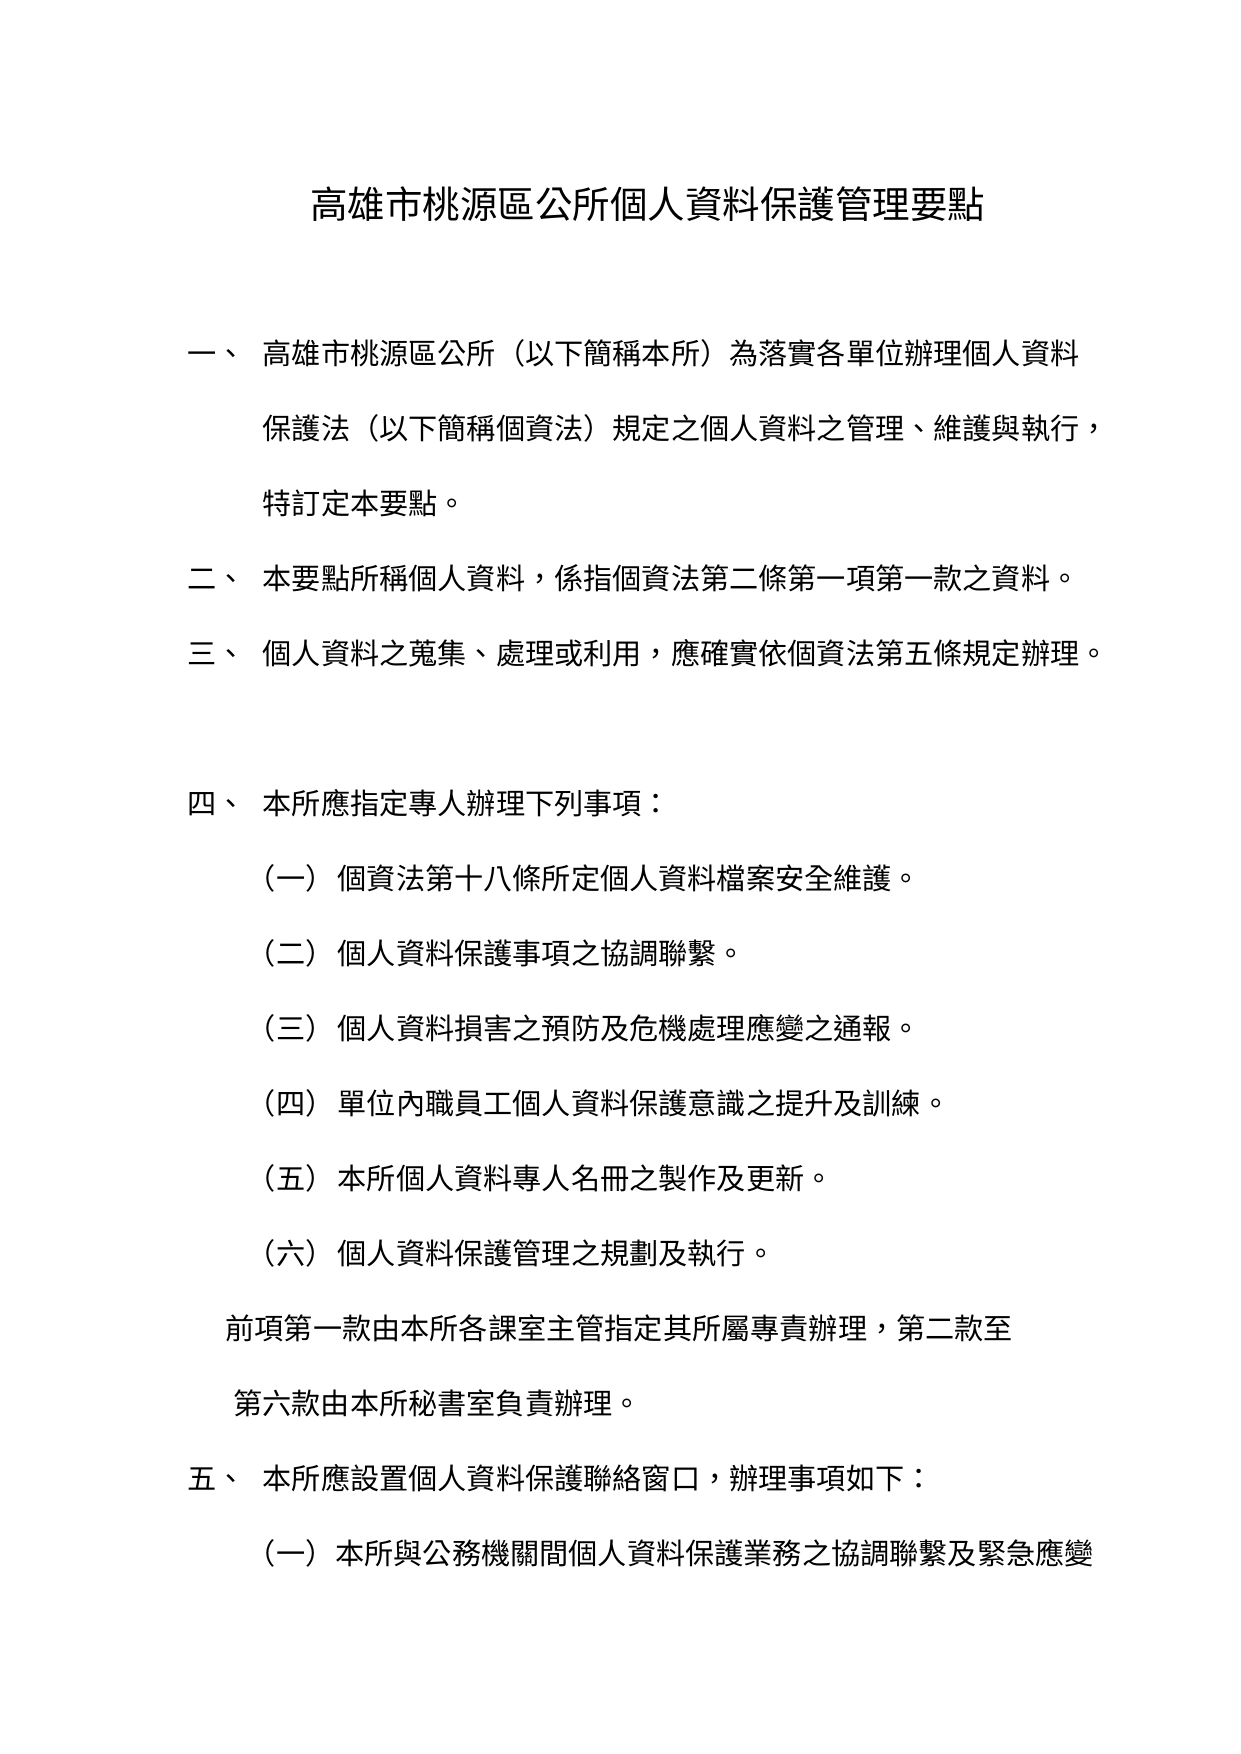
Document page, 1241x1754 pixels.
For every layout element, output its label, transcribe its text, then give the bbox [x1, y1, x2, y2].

list 個資法第十八條所定個人資料檔案安全維護。 [247, 839, 1107, 914]
list 本所個人資料專人名冊之製作及更新。 [247, 1139, 1107, 1214]
list 個人資料保護事項之協調聯繫。 [247, 914, 1107, 989]
text 高雄市桃源區公所個人資料保護管理要點 [187, 164, 1107, 239]
text 第六款由本所秘書室負責辦理。 [187, 1364, 1107, 1439]
text 前項第一款由本所各課室主管指定其所屬專責辦理，第二款至 [187, 1289, 1107, 1364]
list 個人資料保護管理之規劃及執行。 [247, 1214, 1107, 1289]
list 高雄市桃源區公所（以下簡稱本所）為落實各單位辦理個人資料保護法（以下簡稱個資法）規定之個人資料之管理、維護與執行，特訂定本要點。 [187, 314, 1107, 539]
list 本所與公務機關間個人資料保護業務之協調聯繫及緊急應變通報。 [247, 1514, 1107, 1589]
list 本要點所稱個人資料，係指個資法第二條第一項第一款之資料。 [187, 539, 1107, 614]
list 本所應設置個人資料保護聯絡窗口，辦理事項如下： [187, 1439, 1107, 1514]
list 本所應指定專人辦理下列事項： [187, 764, 1107, 839]
list 單位內職員工個人資料保護意識之提升及訓練。 [247, 1064, 1107, 1139]
list 個人資料損害之預防及危機處理應變之通報。 [247, 989, 1107, 1064]
list 個人資料之蒐集、處理或利用，應確實依個資法第五條規定辦理。 [187, 614, 1107, 764]
